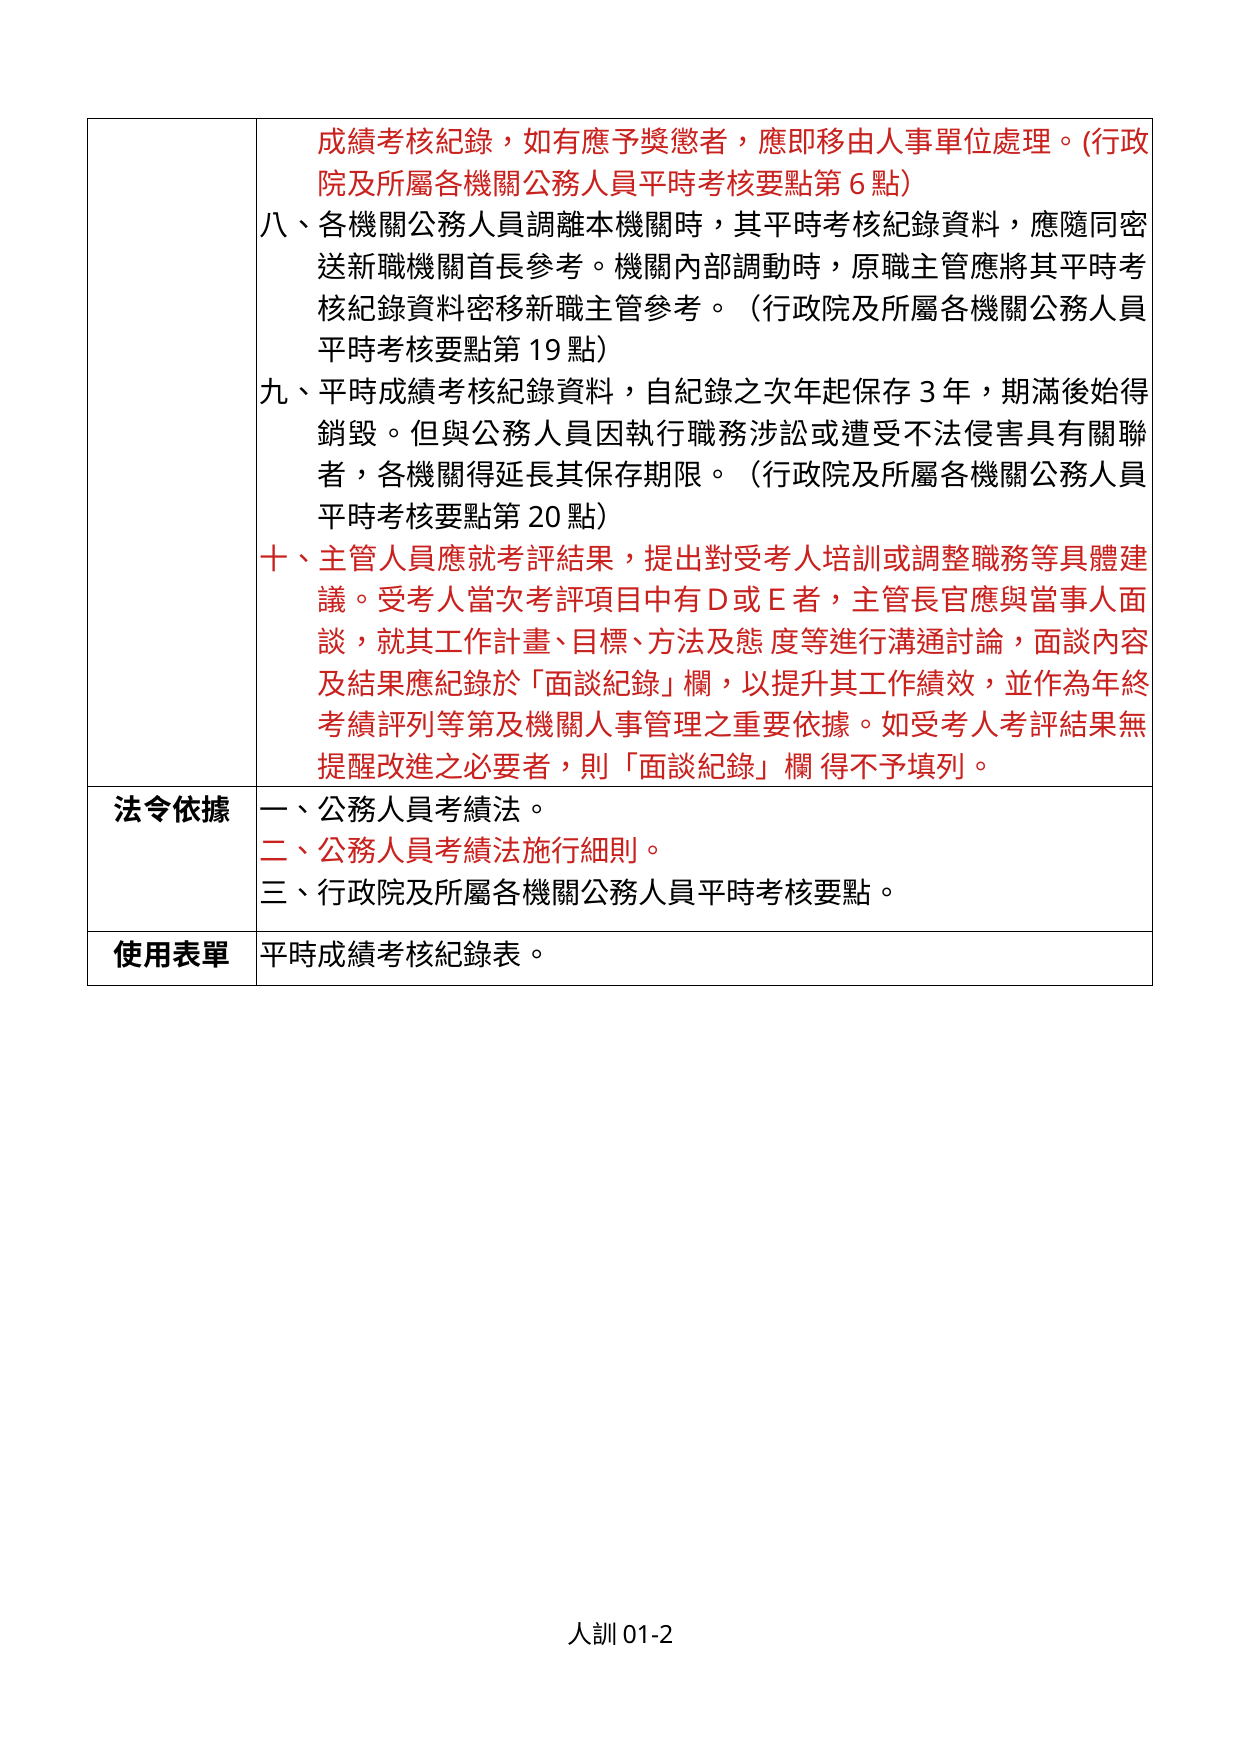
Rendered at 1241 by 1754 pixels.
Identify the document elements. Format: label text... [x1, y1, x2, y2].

table_cell 法令依據 [88, 787, 256, 931]
table_cell [88, 119, 256, 786]
table_cell 一、公務人員考績法。 二、公務人員考績法施行細則。 三、行政院及所屬各機關公務人員平時考核要點。 [257, 787, 1152, 931]
table_cell 成績考核紀錄，如有應予獎懲者，應即移由人事單位處理。(行政院及所屬各機關公務人員平時考核要點第6點） 八、各機關公務人員調離本機關時，其平時考核紀錄資料，應隨同密送新職機關首長參考。機關內部調動時，原職主管應將其平時考核紀錄資料密移新職主管參考。（行政院及所屬各機關公務人員平時考核要點第19點） 九、平時成績考核紀錄資料，自紀錄之次年起保存3年，期滿後始得銷毀。但與公務人員因執行職務涉訟或遭受不法侵害具有關聯者，各機關得延長其保存期限。（行政院及所屬各機關公務人員平時考核要點第20點） 十、主管人員應就考評結果，提出對受考人培訓或調整職務等具體建議。受考人當次考評項目中有Ｄ或Ｅ者，主管長官應與當事人面談，就其工作計畫、目標、方法及態 度等進行溝通討論，面談內容及結果應紀錄於「面談紀錄」欄，以提升其工作績效，並作為年終考績評列等第及機關人事管理之重要依據。如受考人考評結果無提醒改進之必要者，則「面談紀錄」欄 得不予填列。 [257, 119, 1152, 786]
table_cell 使用表單 [88, 932, 256, 985]
table_cell 平時成績考核紀錄表。 [257, 932, 1152, 985]
